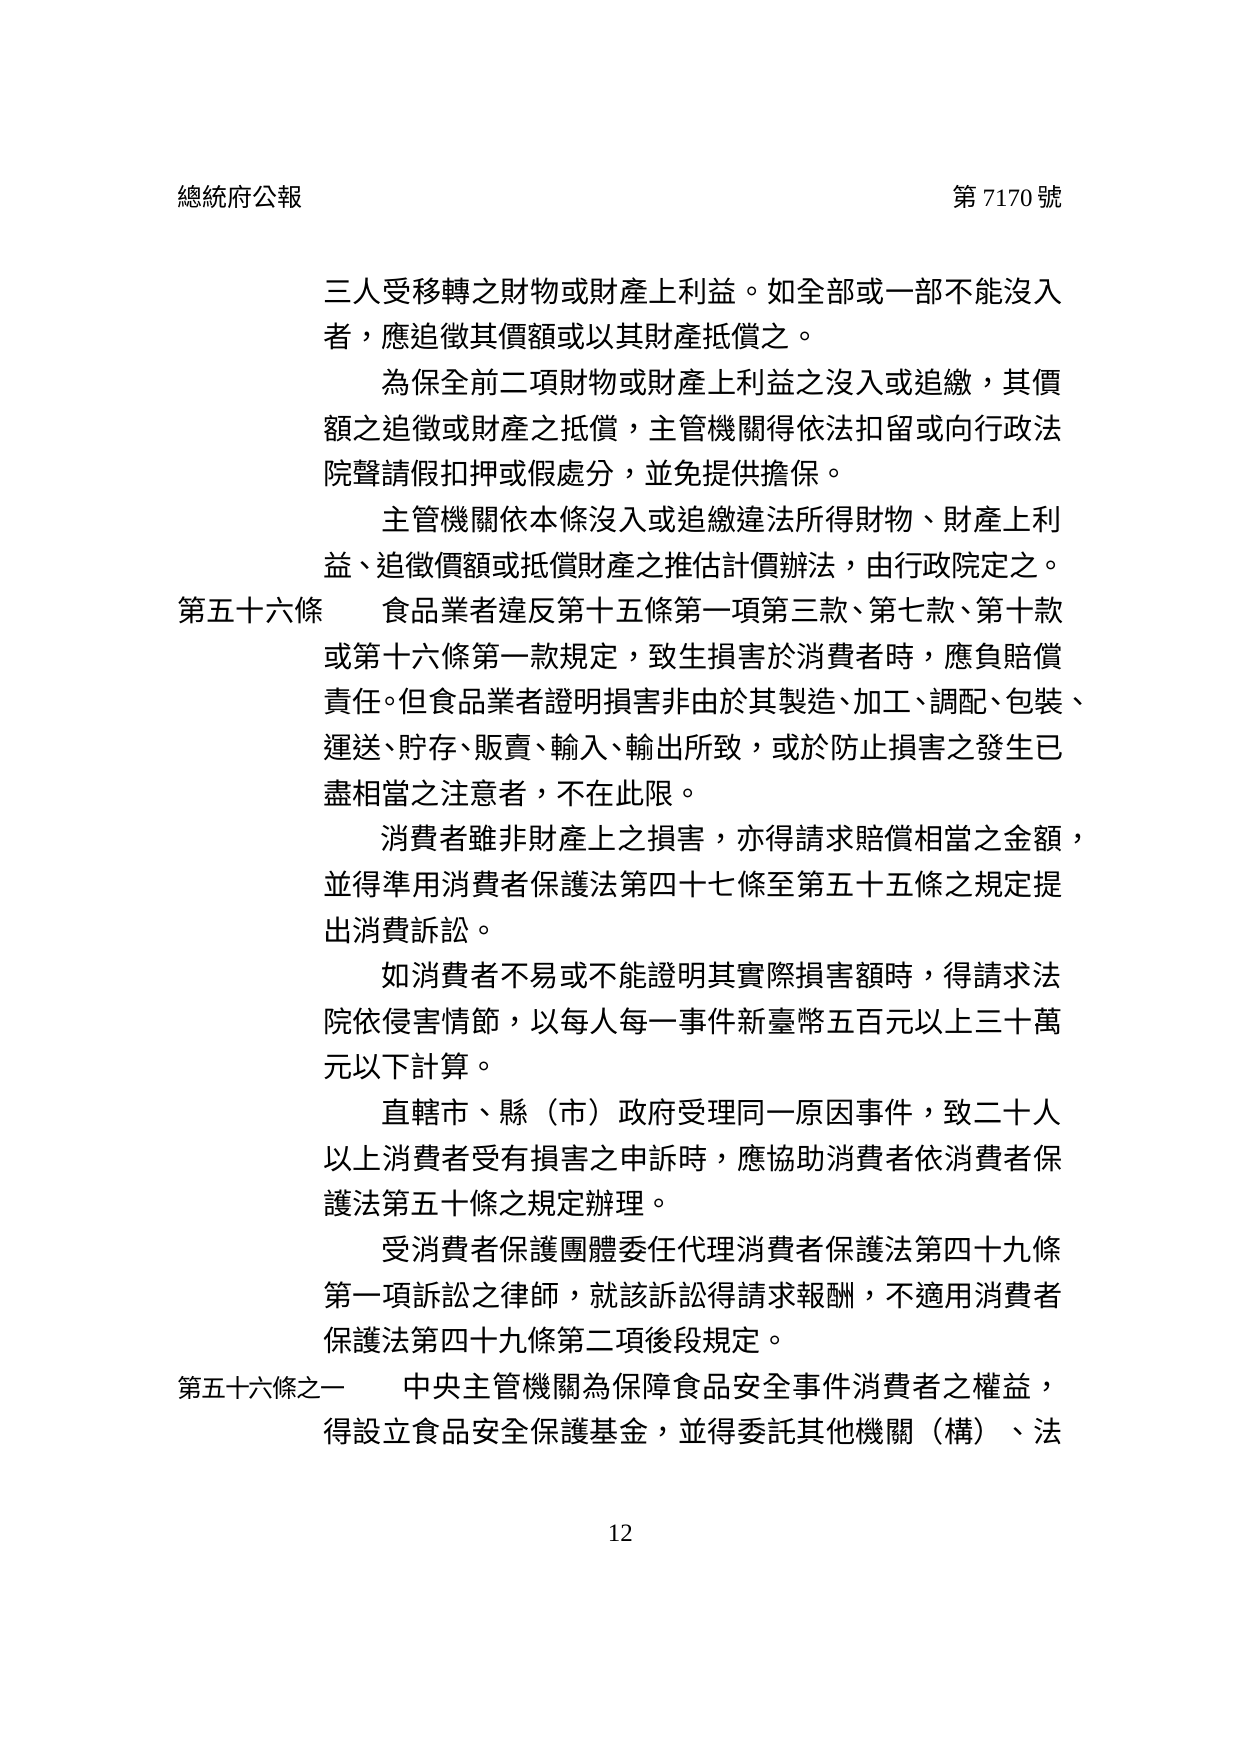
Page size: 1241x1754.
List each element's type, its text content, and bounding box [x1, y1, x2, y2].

text 三人受移轉之財物或財產上利益。如全部或一部不能沒入者，應追徵其價額或以其財產抵償之。 [323, 266, 1063, 357]
text 受消費者保護團體委任代理消費者保護法第四十九條第一項訴訟之律師，就該訴訟得請求報酬，不適用消費者保護法第四十九條第二項後段規定。 [323, 1224, 1063, 1361]
text 為保全前二項財物或財產上利益之沒入或追繳，其價額之追徵或財產之抵償，主管機關得依法扣留或向行政法院聲請假扣押或假處分，並免提供擔保。 [323, 357, 1063, 494]
text 如消費者不易或不能證明其實際損害額時，得請求法院依侵害情節，以每人每一事件新臺幣五百元以上三十萬元以下計算。 [323, 950, 1063, 1087]
text 第五十六條 食品業者違反第十五條第一項第三款、第七款、第十款或第十六條第一款規定，致生損害於消費者時，應負賠償責任。但食品業者證明損害非由於其製造、加工、調配、包裝、運送、貯存、販賣、輸入、輸出所致，或於防止損害之發生已盡相當之注意者，不在此限。 [177, 585, 1063, 813]
text 消費者雖非財產上之損害，亦得請求賠償相當之金額，並得準用消費者保護法第四十七條至第五十五條之規定提出消費訴訟。 [323, 813, 1063, 950]
text 第五十六條之一 中央主管機關為保障食品安全事件消費者之權益，得設立食品安全保護基金，並得委託其他機關（構）、法 [177, 1361, 1063, 1452]
text 主管機關依本條沒入或追繳違法所得財物、財產上利益、追徵價額或抵償財產之推估計價辦法，由行政院定之。 [323, 494, 1063, 585]
text 直轄市、縣（市）政府受理同一原因事件，致二十人以上消費者受有損害之申訴時，應協助消費者依消費者保護法第五十條之規定辦理。 [323, 1087, 1063, 1224]
